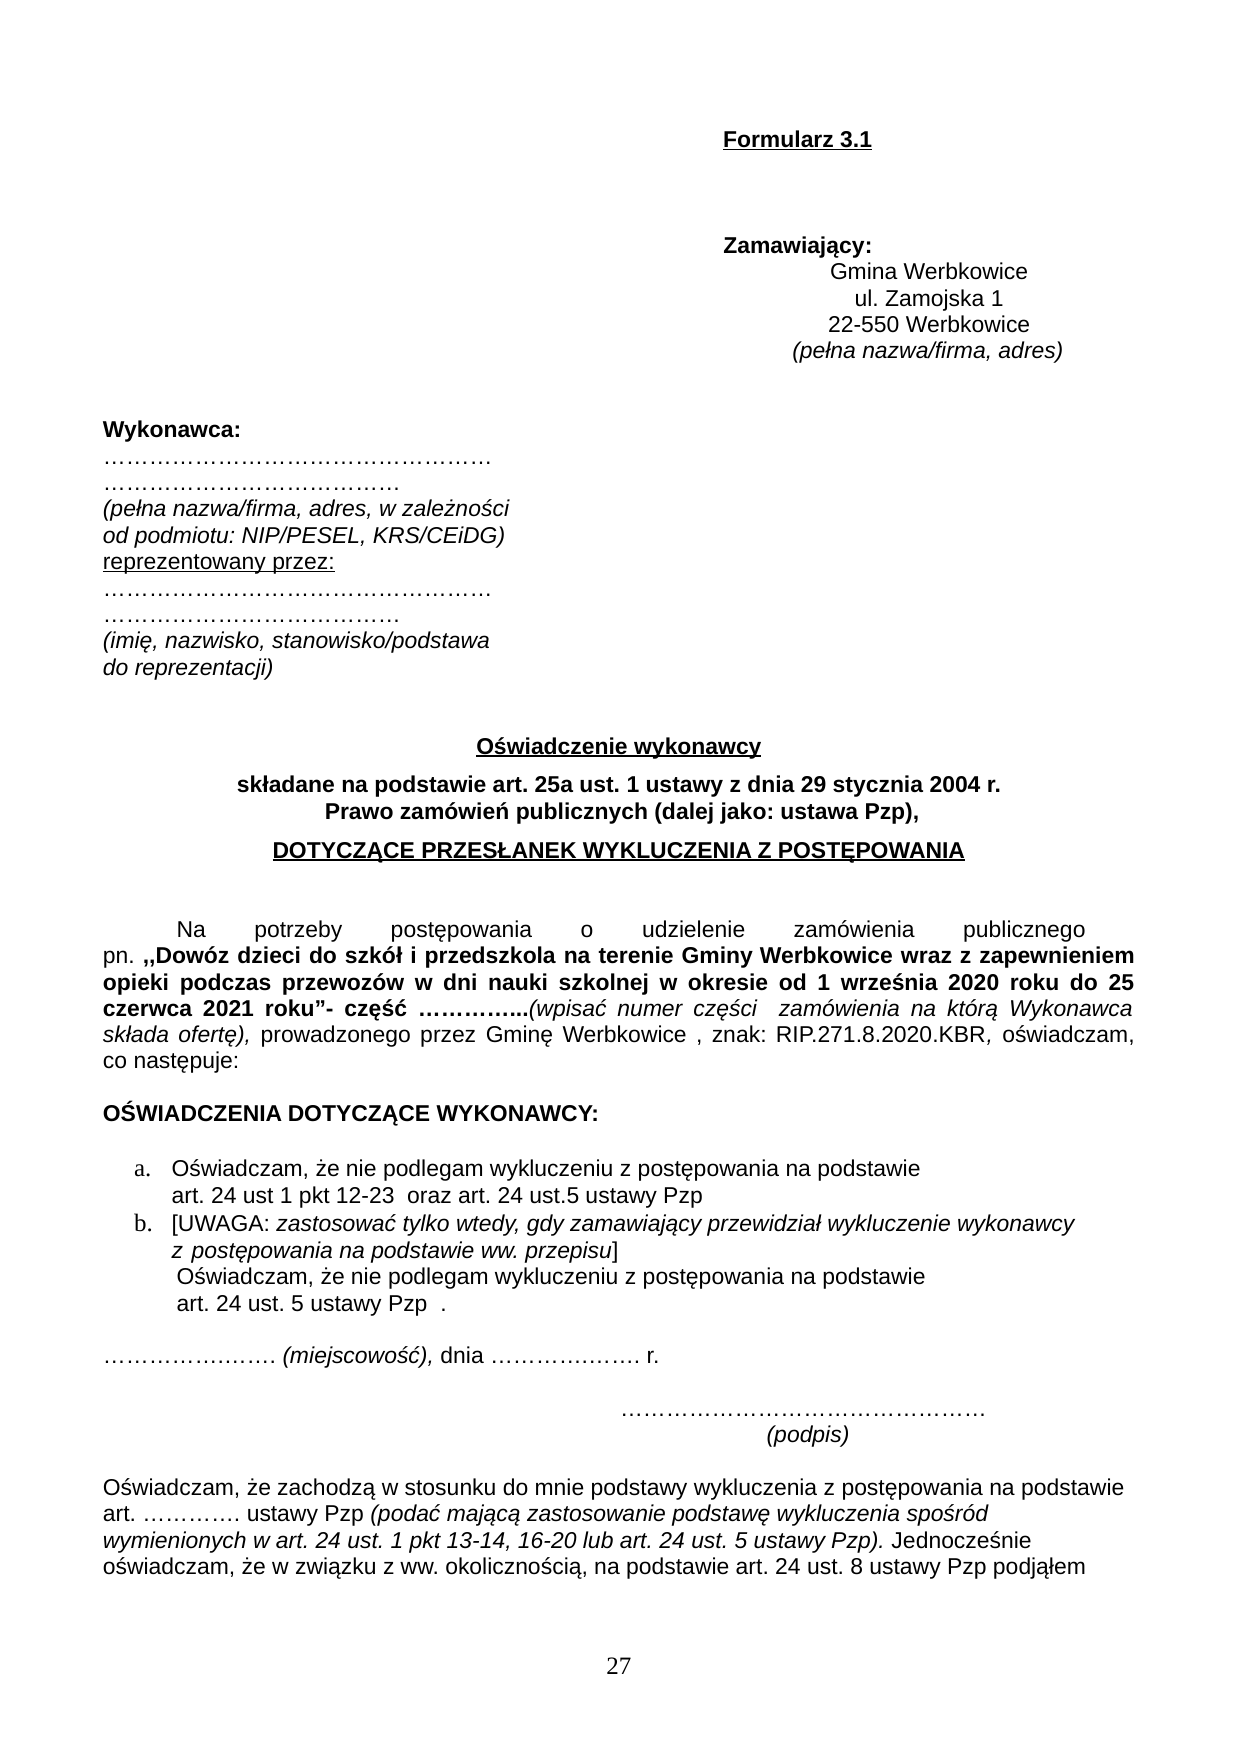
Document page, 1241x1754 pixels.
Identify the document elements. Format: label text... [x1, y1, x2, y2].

text (pełna nazwa/firma, adres, w zależności od podmiotu: NIP/PESEL, KRS/CEiDG) [103, 495, 514, 548]
text OŚWIADCZENIA DOTYCZĄCE WYKONAWCY: [103, 1100, 1135, 1127]
text reprezentowany przez: [103, 548, 1135, 574]
text Prawo zamówień publicznych (dalej jako: ustawa Pzp), [103, 798, 1135, 824]
text składane na podstawie art. 25a ust. 1 ustawy z dnia 29 stycznia 2004 r. [103, 771, 1135, 798]
text 22-550 Werbkowice [723, 311, 1135, 337]
list Oświadczam, że nie podlegam wykluczeniu z postępowania na podstawie art. 24 ust 1 pkt 12-23 oraz art. 24 ust.5 ustawy Pzp [134, 1153, 1135, 1208]
text ……………………………………………………………………………… [103, 443, 514, 495]
list [UWAGA: zastosować tylko wtedy, gdy zamawiający przewidział wykluczenie wykonawcy z postępowania na podstawie ww. przepisu] [134, 1208, 1135, 1263]
text ul. Zamojska 1 [723, 284, 1135, 311]
text Formularz 3.1 [649, 126, 1135, 153]
text DOTYCZĄCE PRZESŁANEK WYKLUCZENIA Z POSTĘPOWANIA [103, 837, 1135, 863]
text Oświadczenie wykonawcy [103, 733, 1135, 759]
text …………….……. (miejscowość), dnia ………….……. r. [103, 1342, 1135, 1368]
list Oświadczam, że nie podlegam wykluczeniu z postępowania na podstawie art. 24 ust. 5 ustawy Pzp . [176, 1263, 1135, 1316]
text Na potrzeby postępowania o udzielenie zamówienia publicznego pn. ,,Dowóz dzieci do szkół i przedszkola na terenie Gminy Werbkowice wraz z zapewnieniem opieki podczas przewozów w dni nauki szkolnej w okresie od 1 września 2020 roku do 25 czerwca 2021 roku”- część …………...(wpisać numer części zamówienia na którą Wykonawca składa ofertę), prowadzonego przez Gminę Werbkowice , znak: RIP.271.8.2020.KBR, oświadczam, co następuje: [103, 916, 1135, 1074]
text ……………………………………………………………………………… [103, 574, 514, 627]
text ………………………………………… [103, 1395, 1135, 1421]
text (pełna nazwa/firma, adres) [723, 337, 1135, 364]
text Zamawiający: [649, 232, 1135, 258]
text (podpis) [693, 1421, 1135, 1448]
text Gmina Werbkowice [723, 258, 1135, 284]
text Oświadczam, że zachodzą w stosunku do mnie podstawy wykluczenia z postępowania na podstawie art. …………. ustawy Pzp (podać mającą zastosowanie podstawę wykluczenia spośród wymienionych w art. 24 ust. 1 pkt 13-14, 16-20 lub art. 24 ust. 5 ustawy Pzp). Jednocześnie oświadczam, że w związku z ww. okolicznością, na podstawie art. 24 ust. 8 ustawy Pzp podjąłem [103, 1474, 1135, 1579]
text Wykonawca: [103, 416, 1135, 443]
text (imię, nazwisko, stanowisko/podstawa do reprezentacji) [103, 627, 514, 680]
